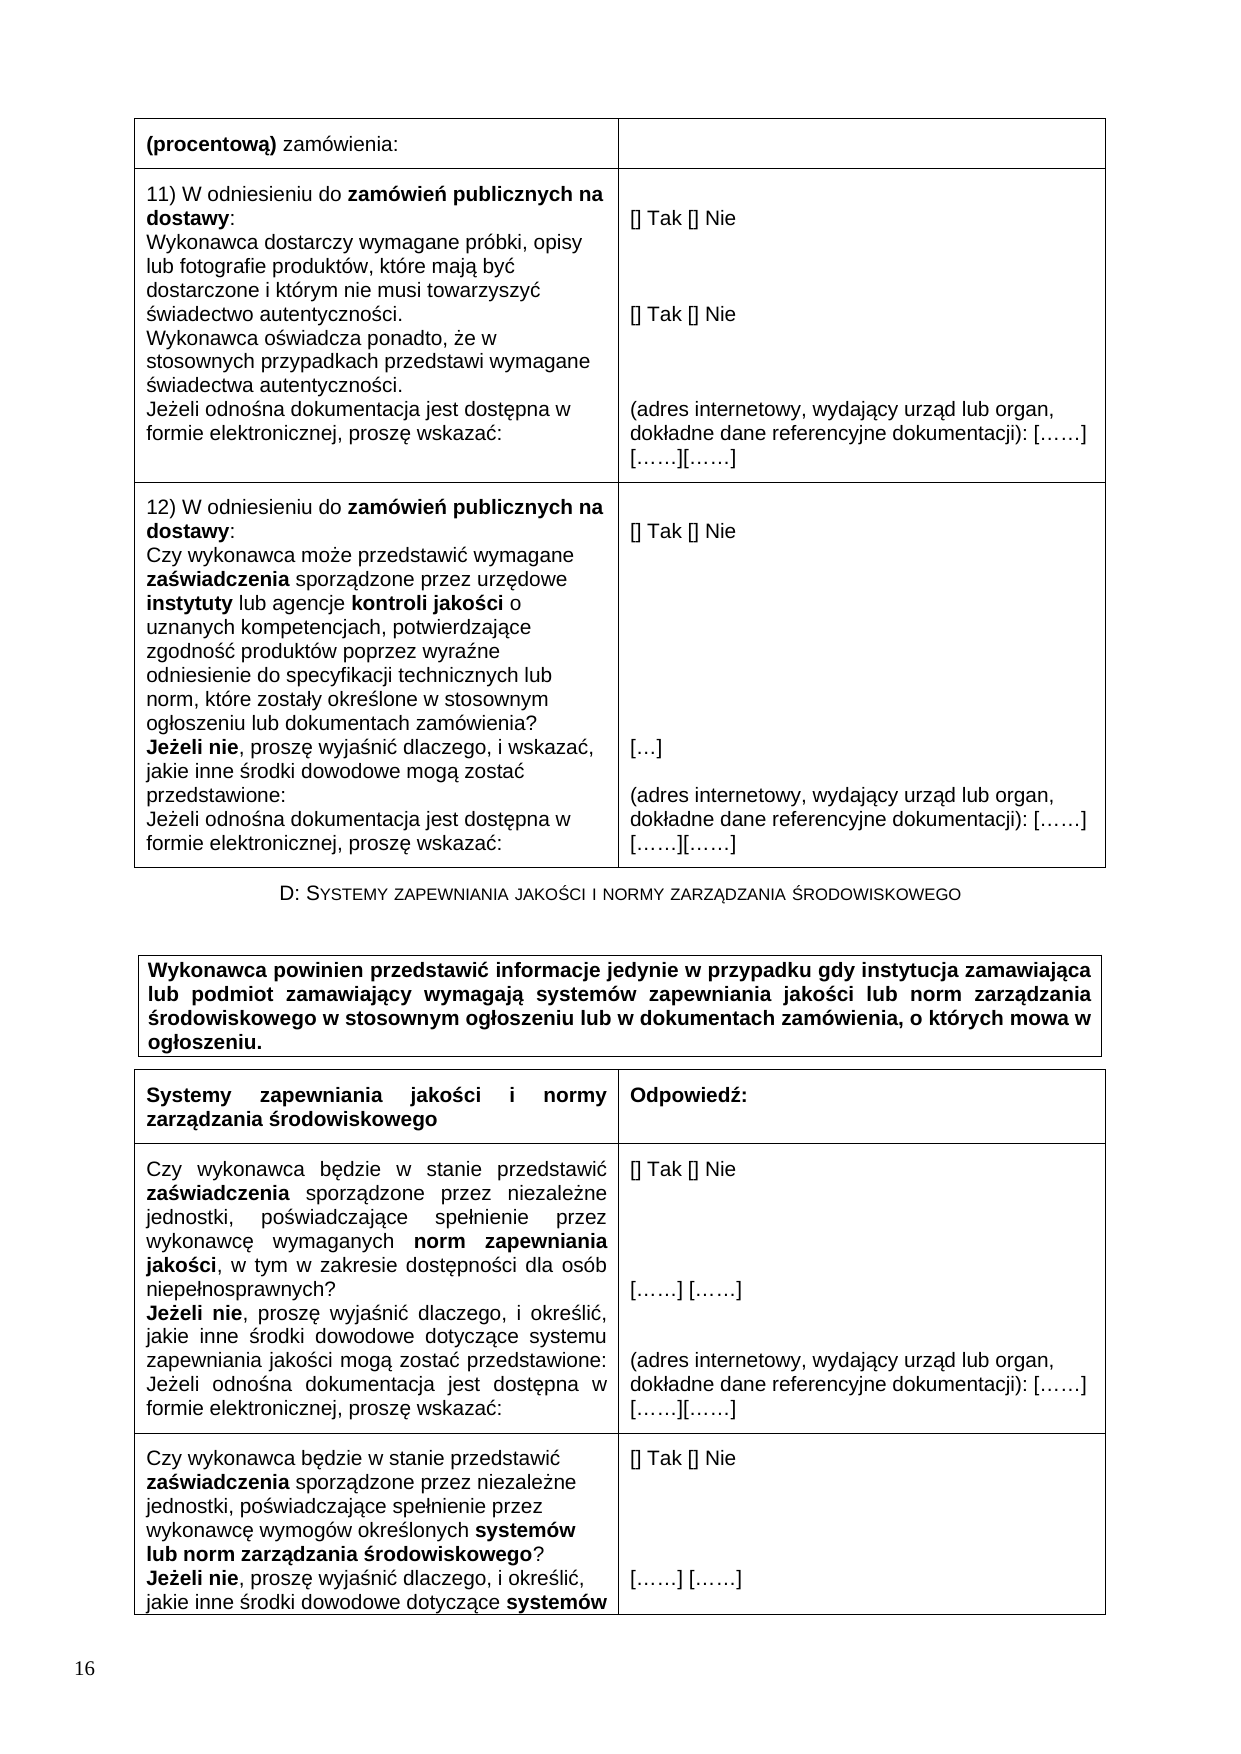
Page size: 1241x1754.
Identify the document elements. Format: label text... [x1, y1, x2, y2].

table_header Odpowiedź: [619, 1070, 1105, 1143]
title D: Systemy zapewniania jakości i normy zarządzania środowiskowego [148, 881, 1093, 904]
table_cell [619, 119, 1105, 168]
table_cell (procentową) zamówienia: [135, 119, 618, 168]
text Wykonawca powinien przedstawić informacje jedynie w przypadku gdy instytucja zamawiająca lub podmiot zamawiający wymagają systemów zapewniania jakości lub norm zarządzania środowiskowego w stosownym ogłoszeniu lub w dokumentach zamówienia, o których mowa w ogłoszeniu. [139, 956, 1101, 1056]
table_cell [] Tak [] Nie [……] [……] (adres internetowy, wydający urząd lub organ, dokładne dane referencyjne dokumentacji): [……][……][……] [619, 1144, 1105, 1433]
table_cell [] Tak [] Nie […] (adres internetowy, wydający urząd lub organ, dokładne dane referencyjne dokumentacji): [……][……][……] [619, 483, 1105, 867]
table_header Systemy zapewniania jakości i normy zarządzania środowiskowego [135, 1070, 618, 1143]
table_cell [] Tak [] Nie [……] [……] [619, 1434, 1105, 1614]
table_cell 12) W odniesieniu do zamówień publicznych na dostawy: Czy wykonawca może przedstawić wymagane zaświadczenia sporządzone przez urzędowe instytuty lub agencje kontroli jakości o uznanych kompetencjach, potwierdzające zgodność produktów poprzez wyraźne odniesienie do specyfikacji technicznych lub norm, które zostały określone w stosownym ogłoszeniu lub dokumentach zamówienia? Jeżeli nie, proszę wyjaśnić dlaczego, i wskazać, jakie inne środki dowodowe mogą zostać przedstawione: Jeżeli odnośna dokumentacja jest dostępna w formie elektronicznej, proszę wskazać: [135, 483, 618, 867]
table_cell 11) W odniesieniu do zamówień publicznych na dostawy: Wykonawca dostarczy wymagane próbki, opisy lub fotografie produktów, które mają być dostarczone i którym nie musi towarzyszyć świadectwo autentyczności. Wykonawca oświadcza ponadto, że w stosownych przypadkach przedstawi wymagane świadectwa autentyczności. Jeżeli odnośna dokumentacja jest dostępna w formie elektronicznej, proszę wskazać: [135, 169, 618, 482]
table_cell Czy wykonawca będzie w stanie przedstawić zaświadczenia sporządzone przez niezależne jednostki, poświadczające spełnienie przez wykonawcę wymaganych norm zapewniania jakości, w tym w zakresie dostępności dla osób niepełnosprawnych? Jeżeli nie, proszę wyjaśnić dlaczego, i określić, jakie inne środki dowodowe dotyczące systemu zapewniania jakości mogą zostać przedstawione: Jeżeli odnośna dokumentacja jest dostępna w formie elektronicznej, proszę wskazać: [135, 1144, 618, 1433]
table_cell Czy wykonawca będzie w stanie przedstawić zaświadczenia sporządzone przez niezależne jednostki, poświadczające spełnienie przez wykonawcę wymogów określonych systemów lub norm zarządzania środowiskowego? Jeżeli nie, proszę wyjaśnić dlaczego, i określić, jakie inne środki dowodowe dotyczące systemów [135, 1434, 618, 1614]
table_cell [] Tak [] Nie [] Tak [] Nie (adres internetowy, wydający urząd lub organ, dokładne dane referencyjne dokumentacji): [……][……][……] [619, 169, 1105, 482]
